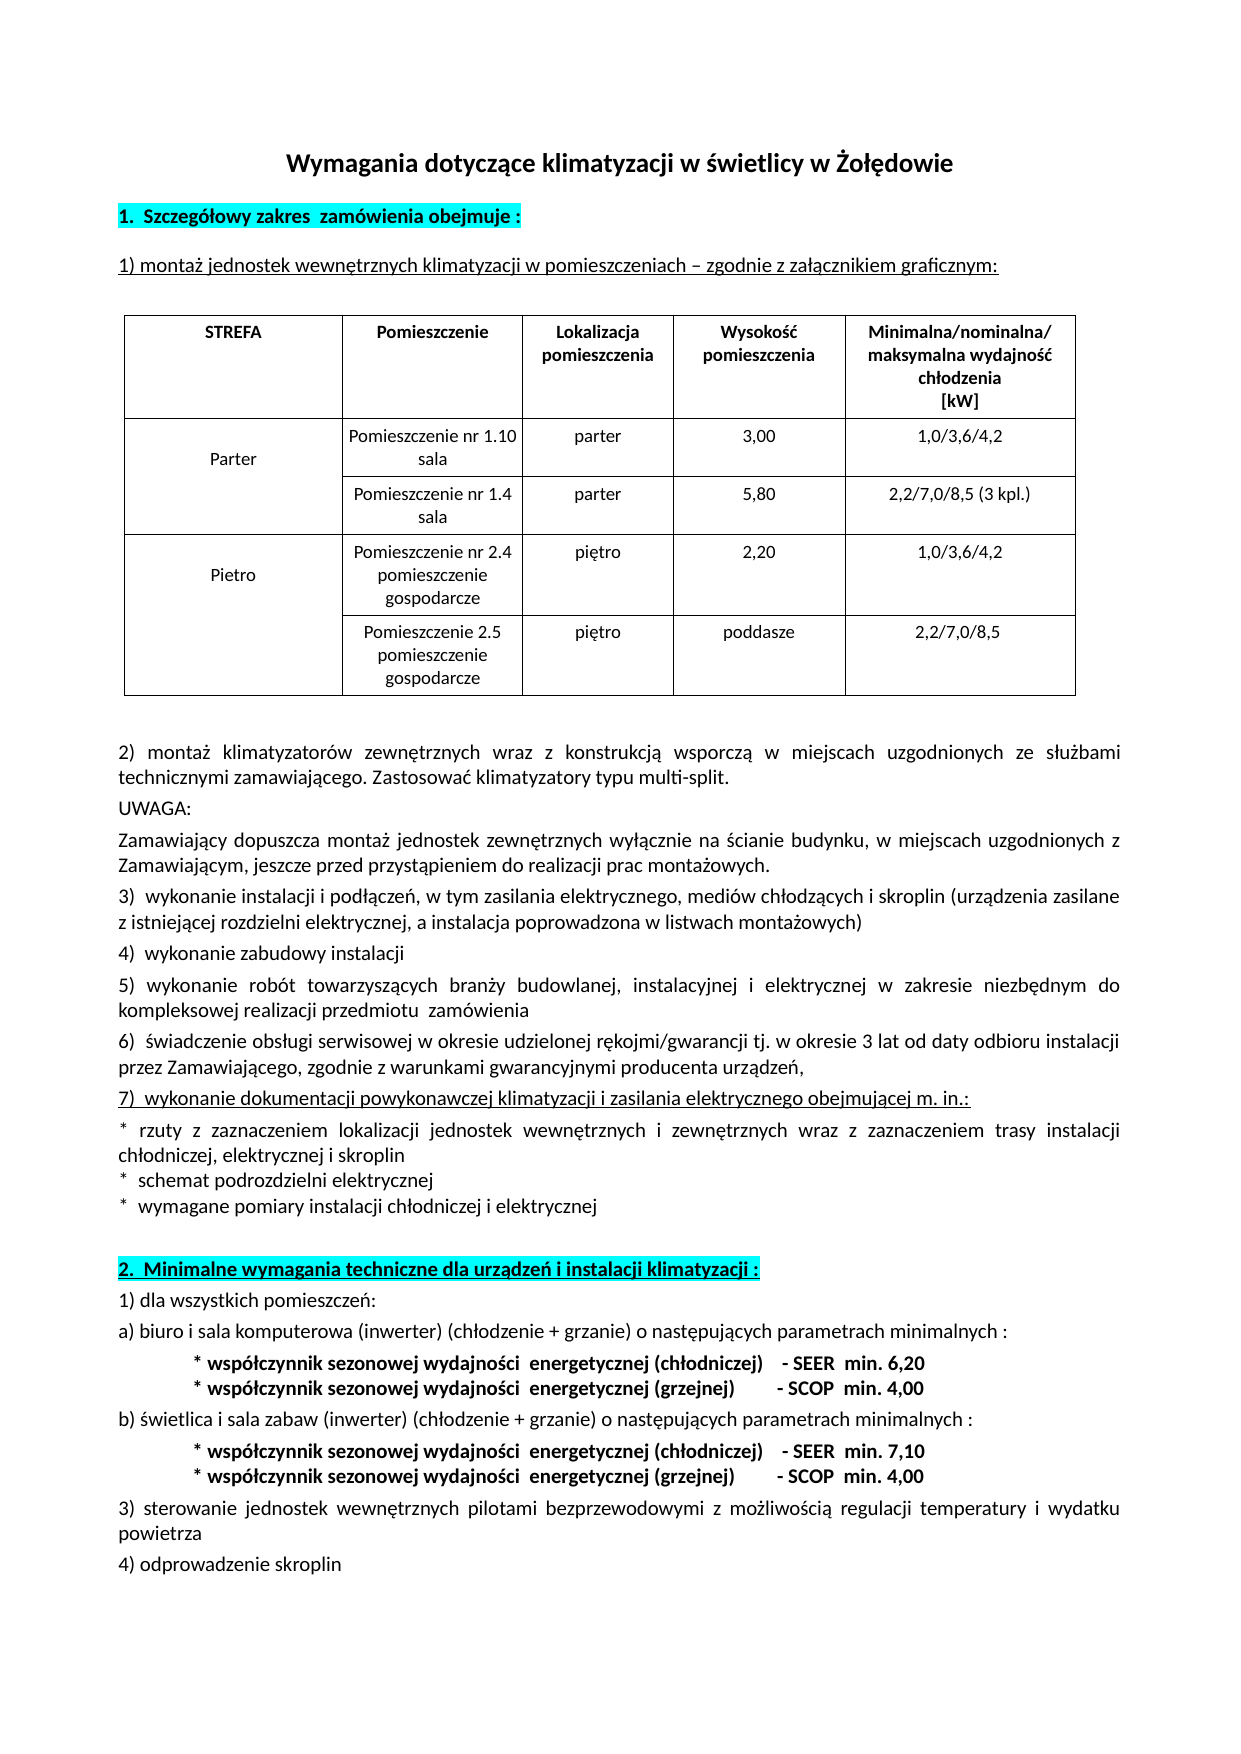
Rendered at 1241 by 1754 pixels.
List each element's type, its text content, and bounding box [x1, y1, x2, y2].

text 7) wykonanie dokumentacji powykonawczej klimatyzacji i zasilania elektrycznego obejmującej m. in.: [118, 1085, 1122, 1111]
table_cell Pomieszczenie 2.5 pomieszczenie gospodarcze [343, 616, 522, 695]
text * współczynnik sezonowej wydajności energetycznej (grzejnej) - SCOP min. 4,00 [118, 1375, 1122, 1401]
table_cell Pomieszczenie nr 1.4 sala [343, 477, 522, 534]
table_cell 3,00 [674, 419, 845, 476]
text Wymagania dotyczące klimatyzacji w świetlicy w Żołędowie [118, 146, 1122, 179]
table_cell poddasze [674, 616, 845, 695]
table_cell 2,2/7,0/8,5 (3 kpl.) [846, 477, 1075, 534]
table_cell Pietro [125, 535, 342, 695]
table_header Minimalna/nominalna/ maksymalna wydajność chłodzenia [kW] [846, 316, 1075, 418]
table_cell 2,2/7,0/8,5 [846, 616, 1075, 695]
table_cell 2,20 [674, 535, 845, 614]
table_cell parter [523, 477, 673, 534]
text * rzuty z zaznaczeniem lokalizacji jednostek wewnętrznych i zewnętrznych wraz z zaznaczeniem trasy instalacji chłodniczej, elektrycznej i skroplin [118, 1117, 1122, 1168]
text 1) montaż jednostek wewnętrznych klimatyzacji w pomieszczeniach – zgodnie z załącznikiem graficznym: [118, 252, 1122, 277]
table_cell 1,0/3,6/4,2 [846, 419, 1075, 476]
text * wymagane pomiary instalacji chłodniczej i elektrycznej [118, 1193, 1122, 1218]
text * współczynnik sezonowej wydajności energetycznej (grzejnej) - SCOP min. 4,00 [118, 1463, 1122, 1489]
table_header Pomieszczenie [343, 316, 522, 418]
text 1) dla wszystkich pomieszczeń: [118, 1287, 1122, 1312]
text 6) świadczenie obsługi serwisowej w okresie udzielonej rękojmi/gwarancji tj. w okresie 3 lat od daty odbioru instalacji przez Zamawiającego, zgodnie z warunkami gwarancyjnymi producenta urządzeń, [118, 1029, 1122, 1079]
text 3) sterowanie jednostek wewnętrznych pilotami bezprzewodowymi z możliwością regulacji temperatury i wydatku powietrza [118, 1495, 1122, 1546]
table_cell Pomieszczenie nr 1.10 sala [343, 419, 522, 476]
text 5) wykonanie robót towarzyszących branży budowlanej, instalacyjnej i elektrycznej w zakresie niezbędnym do kompleksowej realizacji przedmiotu zamówienia [118, 972, 1122, 1023]
text a) biuro i sala komputerowa (inwerter) (chłodzenie + grzanie) o następujących parametrach minimalnych : [118, 1318, 1122, 1344]
table_cell 1,0/3,6/4,2 [846, 535, 1075, 614]
text 4) odprowadzenie skroplin [118, 1551, 1122, 1577]
table_cell 5,80 [674, 477, 845, 534]
table_header STREFA [125, 316, 342, 418]
table_cell parter [523, 419, 673, 476]
text 2. Minimalne wymagania techniczne dla urządzeń i instalacji klimatyzacji : [118, 1256, 1122, 1281]
text * współczynnik sezonowej wydajności energetycznej (chłodniczej) - SEER min. 7,10 [118, 1438, 1122, 1463]
table_cell piętro [523, 616, 673, 695]
table_header Wysokość pomieszczenia [674, 316, 845, 418]
text 4) wykonanie zabudowy instalacji [118, 941, 1122, 966]
text 2) montaż klimatyzatorów zewnętrznych wraz z konstrukcją wsporczą w miejscach uzgodnionych ze służbami technicznymi zamawiającego. Zastosować klimatyzatory typu multi-split. [118, 739, 1122, 790]
table_cell Pomieszczenie nr 2.4 pomieszczenie gospodarcze [343, 535, 522, 614]
table_cell Parter [125, 419, 342, 534]
text 1. Szczegółowy zakres zamówienia obejmuje : [118, 203, 1122, 228]
text Zamawiający dopuszcza montaż jednostek zewnętrznych wyłącznie na ścianie budynku, w miejscach uzgodnionych z Zamawiającym, jeszcze przed przystąpieniem do realizacji prac montażowych. [118, 827, 1122, 878]
text 3) wykonanie instalacji i podłączeń, w tym zasilania elektrycznego, mediów chłodzących i skroplin (urządzenia zasilane z istniejącej rozdzielni elektrycznej, a instalacja poprowadzona w listwach montażowych) [118, 884, 1122, 934]
table_header Lokalizacja pomieszczenia [523, 316, 673, 418]
text UWAGA: [118, 796, 1122, 821]
table_cell piętro [523, 535, 673, 614]
text * schemat podrozdzielni elektrycznej [118, 1168, 1122, 1193]
text * współczynnik sezonowej wydajności energetycznej (chłodniczej) - SEER min. 6,20 [118, 1350, 1122, 1375]
text b) świetlica i sala zabaw (inwerter) (chłodzenie + grzanie) o następujących parametrach minimalnych : [118, 1407, 1122, 1432]
